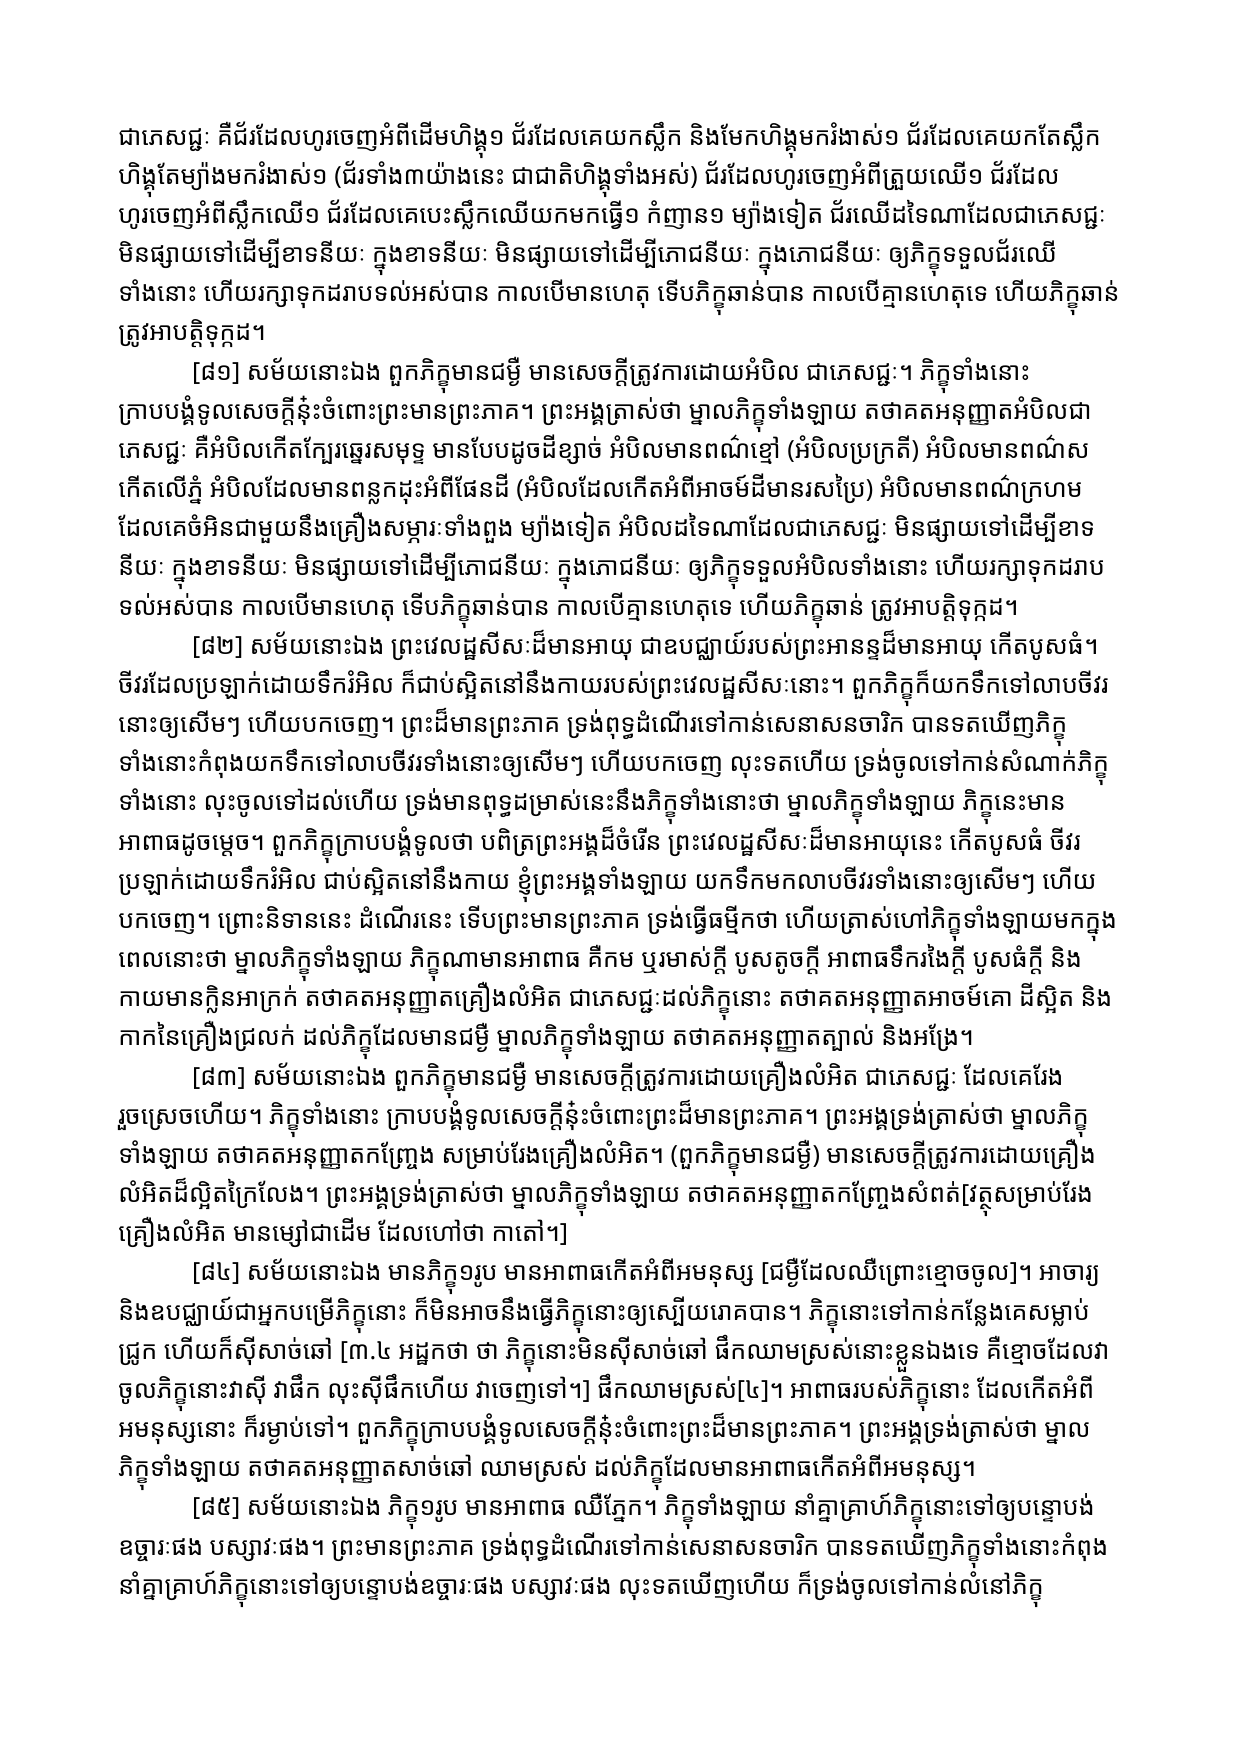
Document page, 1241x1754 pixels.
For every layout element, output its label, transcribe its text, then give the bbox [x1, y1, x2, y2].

text [៨២] សម័យនោះឯង ព្រះវេលដ្ឋសីសៈដ៏មានអាយុ​ ជាឧបជ្ឈាយ៍​របស់ព្រះអានន្ទ​ដ៏មានអាយុ​ កើតបូសធំ។ ចីវរដែល​ប្រឡាក់​ដោយទឹក​រំអិល ក៏ជាប់ស្អិត​នៅនឹងកាយ​របស់​ព្រះវេលដ្ឋសីសៈ​នោះ។ ពួក​ភិក្ខុក៏យក​ទឹក​ទៅលាប​ចីវរ​នោះឲ្យសើមៗ ហើយបកចេញ។ ព្រះដ៏​មានព្រះភាគ ទ្រង់ពុទ្ធដំណើរទៅកាន់​សេនាសនចារិក បានទតឃើញ​ភិក្ខុទាំងនោះ​កំពុង​យកទឹក​ទៅលាបចីវរ​ទាំងនោះ​ឲ្យសើមៗ ហើយបកចេញ លុះទតហើយ ទ្រង់ចូលទៅកាន់​សំណាក់​ភិក្ខុ​ទាំងនោះ លុះចូលទៅដល់ហើយ ទ្រង់មាន​ពុទ្ធដម្រាស់​នេះនឹង​ភិក្ខុ​ទាំងនោះថា ម្នាលភិក្ខុទាំងឡាយ ភិក្ខុនេះ​មានអាពាធ​ដូចម្តេច។ ពួកភិក្ខុ​ក្រាបបង្គំ​ទូលថា បពិត្រព្រះ​អង្គ​ដ៏ចំរើន ព្រះវេលដ្ឋសីសៈ​ដ៏មានអាយុនេះ កើតបូសធំ ចីវរ​ប្រឡាក់​ដោយទឹក​រំអិល ជាប់​ស្អិត​នៅ​នឹងកាយ ខ្ញុំព្រះអង្គ​ទាំងឡាយ​ យកទឹក​មកលាបចីវរ​ទាំងនោះ​ឲ្យសើមៗ ហើយបកចេញ។ ព្រោះ​និទាននេះ ដំណើរនេះ ទើបព្រះមានព្រះភាគ ទ្រង់ធ្វើ​ធម្មីកថា ហើយត្រាស់​ហៅភិក្ខុ​ទាំងឡាយ​មក​ក្នុងពេល​នោះថា ម្នាលភិក្ខុទាំងឡាយ ភិក្ខុណាមានអាពាធ គឺកម ឬរមាស់ក្តី បូសតូចក្តី អាពាធ​ទឹករងៃក្តី បូសធំក្តី និងកាយ​មានក្លិន​អាក្រក់ តថាគត​អនុញ្ញាត​គ្រឿង​លំអិត ជាភេសជ្ជៈ​ដល់ភិក្ខុនោះ តថាគត​អនុញ្ញាត​អាចម៍គោ ដីស្អិត និងកាក​នៃគ្រឿង​ជ្រលក់ ដល់ភិក្ខុ​ដែលមាន​ជម្ងឺ ម្នាលភិក្ខុ​ទាំងឡាយ តថាគតអនុញ្ញាត​ត្បាល់ និងអង្រែ។ [118, 627, 1122, 1053]
text [៨៣] សម័យ​នោះឯង ពួកភិក្ខុមានជម្ងឺ មានសេចក្តីត្រូវការដោយគ្រឿង​លំអិត ជា​ភេសជ្ជៈ ដែលគេរែង​រួចស្រេចហើយ។ ភិក្ខុ​ទាំងនោះ ក្រាបបង្គំទូល​សេចក្តីនុ៎ះ​ចំពោះ​ព្រះដ៏មានព្រះភាគ។ ព្រះអង្គទ្រង់ត្រាស់ថា ម្នាលភិក្ខុ​ទាំង​ឡាយ តថាគត​អនុញ្ញាតកញ្ច្រែង សម្រាប់រែង​គ្រឿង​លំអិត។ (ពួក​ភិក្ខុ​មានជម្ងឺ) មានសេចក្តី​ត្រូវការ​ដោយគ្រឿង​លំអិត​ដ៏ល្អិត​ក្រៃលែង។ ព្រះអង្គ​ទ្រង់​ត្រាស់ថា ម្នាលភិក្ខុ​ទាំងឡាយ តថាគត​អនុញ្ញាត​កញ្ច្រែងសំពត់​[វត្ថុសម្រាប់រែង​គ្រឿង​លំអិត មានម្សៅ​ជាដើម ដែលហៅថា កាតៅ។] [118, 1058, 1122, 1249]
text [៨១] សម័យ​នោះឯង ពួកភិក្ខុមានជម្ងឺ មានសេចក្តីត្រូវការដោយអំបិល ជា​ភេសជ្ជៈ។ ភិក្ខុ​ទាំងនោះ ក្រាបបង្គំទូល​សេចក្តីនុ៎ះ​ចំពោះ​ព្រះមានព្រះភាគ។ ព្រះអង្គត្រាស់ថា ម្នាលភិក្ខុ​ទាំង​ឡាយ តថាគត​អនុញ្ញាតអំបិល​ជាភេសជ្ជៈ គឺអំបិលកើត​ក្បែរឆ្នេរ​សមុទ្ទ មានបែបដូច​ដីខ្សាច់ អំបិល​មានពណ៌ខ្មៅ (អំបិល​ប្រក្រតី) អំបិល​មានពណ៌​ស កើតលើភ្នំ អំបិល​ដែល​មានពន្លក​ដុះ​អំពី​ផែនដី (អំបិល​ដែលកើត​អំពី​អាចម៍ដី​មានរសប្រៃ) អំបិល​មានពណ៌ក្រហម​ដែល​គេចំអិន​ជាមួយ​នឹងគ្រឿង​សម្ភារៈ​ទាំងពួង ម្យ៉ាងទៀត អំបិល​ដទៃ​ណាដែលជាភេសជ្ជៈ មិនផ្សាយទៅ​ដើម្បី​ខាទនីយៈ ក្នុងខាទនីយៈ មិនផ្សាយទៅ​ដើម្បី​ភោជនីយៈ ក្នុងភោជនីយៈ ឲ្យភិក្ខុទទួល​អំបិល​ទាំង​នោះ ហើយ​រក្សាទុក​ដរាប​ទល់អស់បាន កាលបើមានហេតុ ទើបភិក្ខុឆាន់បាន កាលបើ​គ្មាន​ហេតុ​ទេ ហើយ​ភិក្ខុឆាន់ ត្រូវអាបត្តិ​ទុក្កដ។ [118, 353, 1122, 622]
text [៨០] សម័យ​នោះឯង ពួកភិក្ខុមានជម្ងឺ មានសេចក្តីត្រូវការដោយជ័រឈើ​ជា​ភេសជ្ជៈ។ ភិក្ខុ​ទាំងនោះ ក្រាបបង្គំទូល​សេចក្តីនុ៎ះ​ចំពោះ​ព្រះមានព្រះភាគ។ ព្រះអង្គទ្រង់ត្រាស់ថា ម្នាលភិក្ខុ​ទាំង​ឡាយ តថាគត​អនុញ្ញាតជ័រឈើ​ជាភេសជ្ជៈ គឺជ័រ​ដែលហូរចេញ​អំពី​ដើមហិង្គុ១ ជ័រ​ដែលគេ​យកស្លឹក និងមែកហិង្គុ​មករំងាស់១ ជ័រ​ដែលគេយក​តែស្លឹក​ហិង្គុ​តែម្យ៉ាង​មករំងាស់១ (ជ័រ​ទាំង៣​យ៉ាងនេះ ជាជាតិ​ហិង្គុ​ទាំងអស់) ជ័រ​ដែលហូរចេញ​អំពី​ត្រួយឈើ១ ជ័រ​ដែលហូរចេញ​អំពី​ស្លឹកឈើ១ ជ័រ​ដែលគេបេះ​ស្លឹកឈើ​យកមកធ្វើ១ កំញាន១ ម្យ៉ាងទៀត ជ័រឈើ​ដទៃ​ណា​ដែលជា​ភេសជ្ជៈ មិនផ្សាយទៅ​ដើម្បីខាទនីយៈ ក្នុងខាទនីយៈ មិនផ្សាយទៅ​ដើម្បី​ភោជនីយៈ ក្នុង​ភោជនីយៈ ឲ្យភិក្ខុទទួលជ័រឈើទាំងនោះ ហើយ​រក្សាទុក​ដរាប​ទល់អស់បាន កាលបើមានហេតុ ទើបភិក្ខុឆាន់បាន កាលបើគ្មានហេតុទេ ហើយ​ភិក្ខុឆាន់ ត្រូវអាបត្តិ​ទុក្កដ។ [118, 118, 1122, 348]
text [៨៤] សម័យនោះឯង មានភិក្ខុ​១រូប មានអាពាធ​កើតអំពី​អមនុស្ស ​[ជម្ងឺ​ដែល​ឈឺ​ព្រោះ​ខ្មោចចូល]។ អាចារ្យ​និងឧបជ្ឈាយ៍​ជាអ្នកបម្រើ​ភិក្ខុនោះ ក៏​មិនអាច​នឹងធ្វើ​ភិក្ខុនោះ​ឲ្យស្បើយ​រោគ​បាន។ ភិក្ខុនោះ​ទៅកាន់​កន្លែង​គេសម្លាប់ជ្រូក ហើយក៏ស៊ីសាច់ឆៅ ​[៣.៤ អដ្ឋកថា ថា ភិក្ខុនោះ​មិនស៊ីសាច់ឆៅ ផឹកឈាមស្រស់​នោះខ្លួនឯងទេ គឺខ្មោច​ដែលវាចូល​ភិក្ខុនោះ​វាស៊ី វាផឹក លុះស៊ី​ផឹក​ហើយ វាចេញទៅ។] ផឹកឈាមស្រស់[៤]។ អាពាធ​របស់​ភិក្ខុនោះ ដែលកើតអំពី​អមនុស្ស​នោះ ក៏រម្ងាប់ទៅ។ ពួក​ភិក្ខុក្រាបបង្គំ​ទូលសេចក្តីនុ៎ះ​ចំពោះព្រះដ៏មានព្រះភាគ។ ព្រះអង្គ​ទ្រង់ត្រាស់ថា ម្នាល​ភិក្ខុទាំងឡាយ តថាគត​អនុញ្ញាត​សាច់ឆៅ ឈាមស្រស់ ដល់ភិក្ខុ​ដែល​មានអាពាធ​កើតអំពី​អមនុស្ស។ [118, 1254, 1122, 1484]
text [៨៥] សម័យនោះឯង ភិក្ខុ១រូប មានអាពាធ ឈឺភ្នែក។ ​ភិក្ខុទាំងឡាយ នាំគ្នា​គ្រាហ៍​ភិក្ខុ​នោះ​ទៅឲ្យ​បន្ទោបង់​ឧច្ចារៈផង បស្សាវៈផង។ ព្រះ​មានព្រះភាគ ទ្រង់ពុទ្ធដំណើរទៅកាន់​សេនាសនចារិក បានទតឃើញ​ភិក្ខុទាំងនោះ​កំពុង​នាំគ្នា​គ្រាហ៍​ភិក្ខុនោះ​ទៅឲ្យ​បន្ទោបង់​ឧច្ចារៈផង បស្សាវៈផង លុះ​ទតឃើញហើយ ក៏ទ្រង់ចូលទៅកាន់​លំនៅ​ភិក្ខុ​ទាំងនោះ លុះចូលទៅដល់ហើយ ទ្រង់មាន​ពុទ្ធតម្រាស់​នេះនឹង​ភិក្ខុ​ទាំងនោះថា ម្នាលភិក្ខុទាំងឡាយ ភិក្ខុនេះ​មានអាពាធ​ដូចម្តេច។ ភិក្ខុទាំងនោះ​ក្រាបបង្គំ​ទូលថា បពិត្រព្រះ​អង្គ​ដ៏ចំរើន លោក​ដ៏មានអាយុនេះ មានអាពាធ​ឈឺភ្នែក ខ្ញុំព្រះអង្គ​ទាំងឡាយ នាំគ្នា​គ្រាហ៍​ភិក្ខុនោះ​ទៅឲ្យ​បន្ទោបង់​ឧច្ចារៈផង បស្សាវៈផង។ ព្រោះ​និទាន​នេះ ដំណើរនេះ ទើបព្រះមានព្រះភាគ ទ្រង់ធ្វើ​ធម្មីកថា ហើយត្រាស់​ហៅភិក្ខុ​ទាំងឡាយ​មក​ក្នុង​ពេល​​នោះថា ម្នាលភិក្ខុទាំងឡាយ តថាគត​អនុញ្ញាតថ្នាំបន្តក់ភ្នែក គឺថ្នាំបន្តក់ភ្នែក​មានពណ៌​ខ្មៅ (ដែលគេស្លដោយ​គ្រឿងសម្ភារៈ​ទាំងពួង) ​ថ្នាំបន្តក់ភ្នែក​ធ្វើពី​បារទ (ដែលគេធ្វើ​ដោយ​គ្រឿង​សម្ភារៈ​ផ្សេងៗ) ថ្នាំបន្តក់ភ្នែក​ដែលកើត​ក្នុងខ្សែទឹក​ជ័ររង់ និងធ្យូង (ដែល​គេយក​អំពី​អណ្តាត​បទីប)។ ពួកភិក្ខុ​មានសេចក្តី​ត្រូវការ​ដោយ​ដោយវត្ថុ​ដែលយកមក​កិនលាយ​ជាមួយគ្នា​នឹងថ្នាំ​បន្តក់ភ្នែក។ ពួក​ភិក្ខុ​ក្រាបបង្គំទូល​សេចក្តីនុ៎ះ​ចំពោះ​ព្រះមានព្រះភាគ។ ព្រះអង្គ​ទ្រង់ត្រាស់ថា ម្នាល​ភិក្ខុទាំងឡាយ តថាគត​អនុញ្ញាត​ខ្លឹមចន្ទន៍ ខ្លឹមក្រស្នា ខ្លឹមក្លាំពាក់ កំញាន និងមើម​ស្មៅ​ក្រវាញជ្រូក។ សម័យ​នោះឯង ពួកភិក្ខុ​ទុកថ្នាំបន្តក់ភ្នែក​ទាំងឡាយ​ ដែលជាម្សៅ​ក្នុងសៀនទាំង​ឡាយខ្លះ ក្នុងផ្តិល​ទាំងឡាយខ្លះ (ថ្នាំបន្តក់​ទាំងឡាយនោះ) ច្រឡូក​ច្រឡំ​ទៅដោយ​កំទេច​ស្មៅ​ទាំងឡាយខ្លះ ដោយអាចម៍ដី​ទាំងឡាយខ្លះ។ ពួក​ភិក្ខុ​ក្រាបបង្គំទូល​សេចក្តីនុ៎ះ​ចំពោះ​ព្រះមាន​ព្រះភាគ។ ព្រះអង្គ​ទ្រង់ត្រាស់ថា ម្នាល​ភិក្ខុទាំងឡាយ តថាគត​អនុញ្ញាត​ក្លាក់ សម្រាប់​ដាក់​ថ្នាំ​បន្តក់ភ្នែក។ សម័យ​នោះឯង ពួកឆព្វគ្គិយភិក្ខុ ប្រើប្រាស់ក្លាក់​សម្រាប់ដាក់​ថ្នាំ​បន្តក់ភ្នែក​ខ្ពស់ និង​ទាប (គឺ​មានល្អ មានអាក្រក់) គឺក្លាក់​ធ្វើដោយមាស និងក្លាក់​ធ្វើដោយប្រាក់។ មនុស្សទាំងឡាយ​ពោលទោស តិះដៀល បន្តុះបង្អាប់ថា ដូចជាពួក​គ្រហស្ថ​ ដែលបរិភោគ​កាមគុណ។ ​ភិក្ខុទាំង​ឡាយ ​ក្រាបបង្គំទូល​សេចក្តីនុ៎ះ ​ចំពោះ​ព្រះដ៏មានព្រះភាគ។ ព្រះអង្គ​ទ្រង់ត្រាស់ថា ម្នាល​ភិក្ខុ​ទាំង​ឡាយ ភិក្ខុ​មិនត្រូវ​ប្រើប្រាស់​ក្លាក់​ សម្រាប់​ដាក់​ថ្នាំបន្តក់ភ្នែក​ខ្ពស់ និងទាបទេ ភិក្ខុណា​ប្រើប្រាស់ ត្រូវ​អាបត្តិ​ទុក្កដ ម្នាល​ភិក្ខុទាំងឡាយ តថាគត​អនុញ្ញាត​ក្លាក់​ធ្វើដោយ​ឆ្អឹង ​[វៀរលែង​តែឆ្អឹង​មនុស្ស​ចេញ ក្រៅពីនោះ ទោះឆ្អឹង​អ្វីៗក៏គួរ​ទាំងអស់។] ធ្វើដោយភ្លុក ធ្វើដោយស្នែង ធ្វើដោយ​ដើម​បបុស ធ្វើ​ដោយដើមឫស្សី ធ្វើដោយឈើ ធ្វើដោយជ័រឈើ ធ្វើដោយ​ផ្លែឈើ ធ្វើដោយ​លោហធាតុ​[គឺក្លាក់​ដែលធ្វើ​ពីជាតិស្ពាន់ ទង់ដែង ដែក សំណភក់ សំណប៉ាហាំង។] ធ្វើដោយ​គូថសង្ខ។ សម័យ​នោះឯង ពួក​ភិក្ខុ​មិនបានបិទក្លាក់​សម្រាប់ដាក់ថ្នាំ​បន្តក់ភ្នែក ថ្នាំ​ទាំងនោះ ក៏ច្រឡូក​ច្រឡំ​ដោយ​កំទេច​ស្មៅ​ទាំង​ឡាយខ្លះ ដោយអាចម៍ដី​ទាំងឡាយខ្លះ។ ពួក​ភិក្ខុ​ក្រាបបង្គំទូល​សេចក្តីនុ៎ះ​ ចំពោះ​ព្រះដ៏មាន​ព្រះភាគ។ ព្រះអង្គ​ទ្រង់ត្រាស់ថា ម្នាល​ភិក្ខុទាំងឡាយ តថាគត​ អនុញ្ញាត​គម្រប ឬឆ្នុក។ គម្រប​ចេះតែធ្លាក់។ ព្រះអង្គ​ទ្រង់ត្រាស់​ថា ម្នាលភិក្ខុទាំងឡាយ តថាគត​ អនុញ្ញាត​ឲ្យភិក្ខុ​រុំ ឬចងក្លាក់​ដោយខ្សែ។ ក្លាក់ក៏ចេះតែបែក។ ព្រះអង្គ​ទ្រង់ត្រាស់​ថា ម្នាលភិក្ខុទាំងឡាយ តថាគត​អនុញ្ញាត​ ឲ្យភិក្ខុ​ស្រេះ​ដោយខ្សែ។ សម័យនោះ ពួក​ភិក្ខុ​បន្តក់ភ្នែក ​ដោយម្រាមដៃ ភ្នែក​ទាំងឡាយ ក៏មិនស្រួល។ ពួក​ភិក្ខុ​ក្រាបបង្គំទូល​សេចក្តីនុ៎ះ​ចំពោះ​ព្រះដ៏មាន​ព្រះភាគ។ ព្រះអង្គ​ទ្រង់ត្រាស់ថា ម្នាល​ភិក្ខុ​ទាំង​ឡាយ តថាគត​អនុញ្ញាត​ចង្កឹះក្លាក់។ សម័យ​នោះ ពួកឆព្វគ្គិយភិក្ខុ ប្រើប្រាស់​ចង្កឹះក្លាក់​ដ៏​ខ្ពស់ និង​ទាប គឺចង្កឹះ​ធ្វើដោយមាសខ្លះ ​ធ្វើដោយប្រាក់ខ្លះ។ ពួកមនុស្ស​ពោលទោស តិះដៀល បន្តុះ​បង្អាប់​ថា ដូចជាពួក​គ្រហស្ថ​ អ្នកបរិភោគ​កាមគុណ។ ​ភិក្ខុទាំង​ឡាយ ​ក្រាបបង្គំទូល​សេចក្តីនុ៎ះ​ចំពោះ​ព្រះ​ដ៏​មានព្រះភាគ។ ព្រះអង្គ​ទ្រង់ត្រាស់ថា ម្នាល​ភិក្ខុ​ទាំង​ឡាយ ភិក្ខុ​មិនត្រូវ​ប្រើប្រាស់ចង្កឹះ​ក្លាក់ដ៏​​ខ្ពស់ និង​ទាបទេ ភិក្ខុណា​ប្រើប្រាស់ ត្រូវ​អាបត្តិ​ទុក្កដ ម្នាល​ភិក្ខុទាំងឡាយ តថាគត​អនុញ្ញាត ចង្កឹះដែល​ធ្វើ​ដោយ​ឆ្អឹង ធ្វើដោយភ្លុក ធ្វើដោយស្នែង។បេ។ ធ្វើដោយ​គូថសង្ខ។ សម័យនោះ ចង្កឹះក្លាក់ ក៏​ធ្លាក់​ទៅលើ​ផែនដី ចង្កឹះក្លាក់នោះក៏​អាក្រក់ មិនស្អាត។ ភិក្ខុទាំង​ឡាយ ​ក្រាបបង្គំទូល​សេចក្តីនុ៎ះ ​ចំពោះ​ព្រះដ៏មានព្រះភាគ។ ព្រះអង្គ​ទ្រង់ត្រាស់ថា ម្នាល​ភិក្ខុ​ទាំង​ឡាយ តថាគត​ អនុញ្ញាត​ បំពង់​សម្រាប់​ដាក់​ចង្កឹះ។ សម័យ​នោះឯង ពួកភិក្ខុ​រក្សាក្លាក់​សម្រាប់​ដាក់ថ្នាំបន្តក់​ភ្នែកខ្លះ ចង្កឹះ​ក្លាក់​ខ្លះ​នៅតែនឹងដៃ។ ភិក្ខុទាំងឡាយ​ក្រាបបង្គំ​ទូល​សេចក្តីនុ៎ះ ​ចំពោះ​ព្រះដ៏មានព្រះភាគ។ ព្រះអង្គ​ទ្រង់​ត្រាស់ថា ម្នាលភិក្ខុទាំងឡាយ តថាគត​អនុញ្ញាត​ ថង់​សម្រាប់​ដាក់ក្លាក់។ ខ្សែយោគ​របស់ថង់​នោះ ក៏​មិនទាន់មាន។ ពួកភិក្ខុ​ក្រាបបង្គំ​ទូល​សេចក្តីនុ៎ះ​ ចំពោះ​ព្រះដ៏មានព្រះភាគ។ ព្រះអង្គ​ទ្រង់​ត្រាស់​ថា ម្នាលភិក្ខុទាំងឡាយ តថាគត​ អនុញ្ញាតនូវខ្សែយោគ និងខ្សែ​សម្រាប់ចង។ [118, 1489, 1122, 1601]
